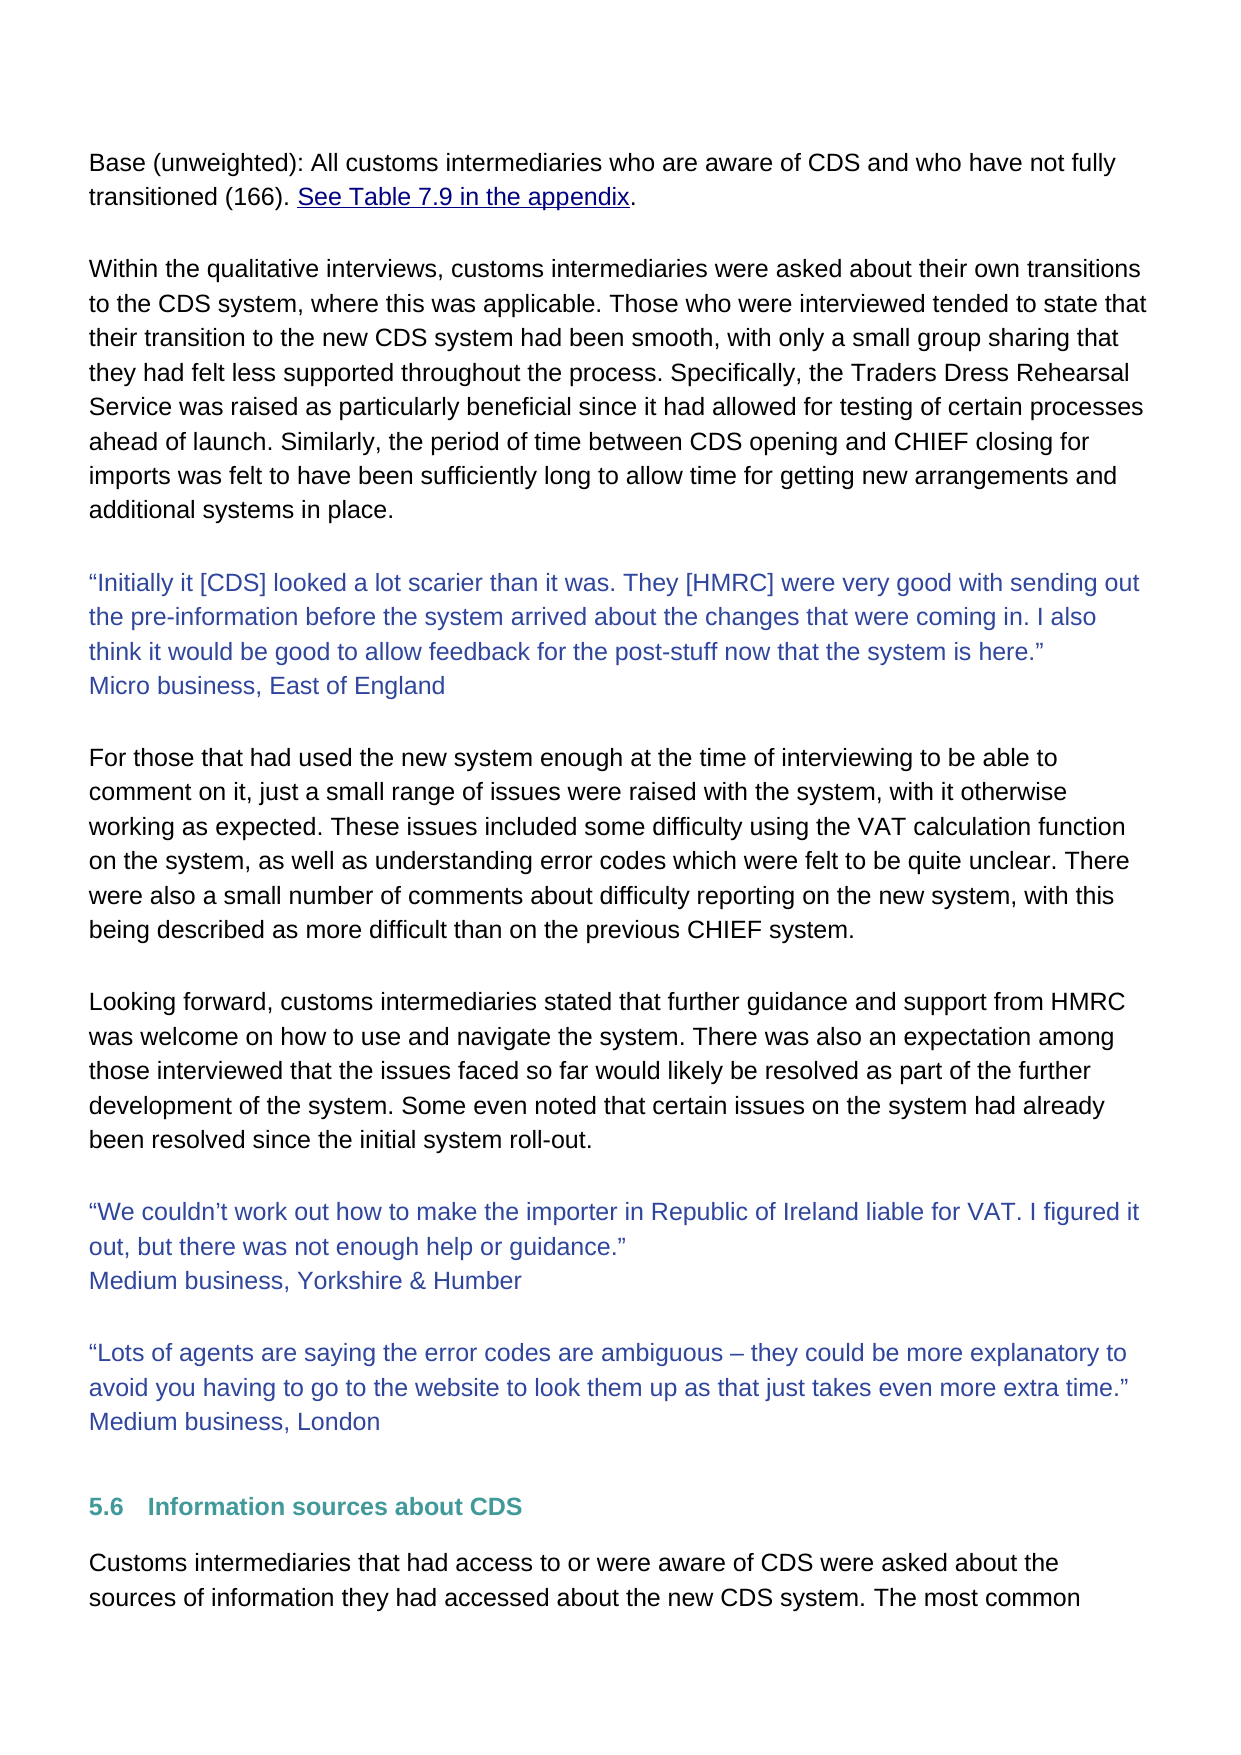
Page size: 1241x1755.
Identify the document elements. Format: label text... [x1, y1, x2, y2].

text For those that had used the new system enough at the time of interviewing to be able to comment on it, just a small range of issues were raised with the system, with it otherwise working as expected. These issues included some difficulty using the VAT calculation function on the system, as well as understanding error codes which were felt to be quite unclear. There were also a small number of comments about difficulty reporting on the new system, with this being described as more difficult than on the previous CHIEF system. [89, 743, 1152, 944]
text Within the qualitative interviews, customs intermediaries were asked about their own transitions to the CDS system, where this was applicable. Those who were interviewed tended to state that their transition to the new CDS system had been smooth, with only a small group sharing that they had felt less supported throughout the process. Specifically, the Traders Dress Rehearsal Service was raised as particularly beneficial since it had allowed for testing of certain processes ahead of launch. Similarly, the period of time between CDS opening and CHIEF closing for imports was felt to have been sufficiently long to allow time for getting new arrangements and additional systems in place. [89, 254, 1152, 524]
text Customs intermediaries that had access to or were aware of CDS were asked about the sources of information they had accessed about the new CDS system. The most common [89, 1548, 1152, 1611]
text “Lots of agents are saying the error codes are ambiguous – they could be more explanatory to avoid you having to go to the website to look them up as that just takes even more extra time.” Medium business, London [89, 1338, 1152, 1436]
text “We couldn’t work out how to make the importer in Republic of Ireland liable for VAT. I figured it out, but there was not enough help or guidance.” Medium business, Yorkshire & Humber [89, 1197, 1152, 1295]
text Base (unweighted): All customs intermediaries who are aware of CDS and who have not fully transitioned (166). See Table 7.9 in the appendix. [89, 148, 1152, 211]
text “Initially it [CDS] looked a lot scarier than it was. They [HMRC] were very good with sending out the pre-information before the system arrived about the changes that were coming in. I also think it would be good to allow feedback for the post-stuff now that the system is here.” Micro business, East of England [89, 567, 1152, 700]
text Looking forward, customs intermediaries stated that further guidance and support from HMRC was welcome on how to use and navigate the system. There was also an expectation among those interviewed that the issues faced so far would likely be resolved as part of the further development of the system. Some even noted that certain issues on the system had already been resolved since the initial system roll-out. [89, 987, 1152, 1154]
subtitle Information sources about CDS [89, 1492, 1152, 1520]
